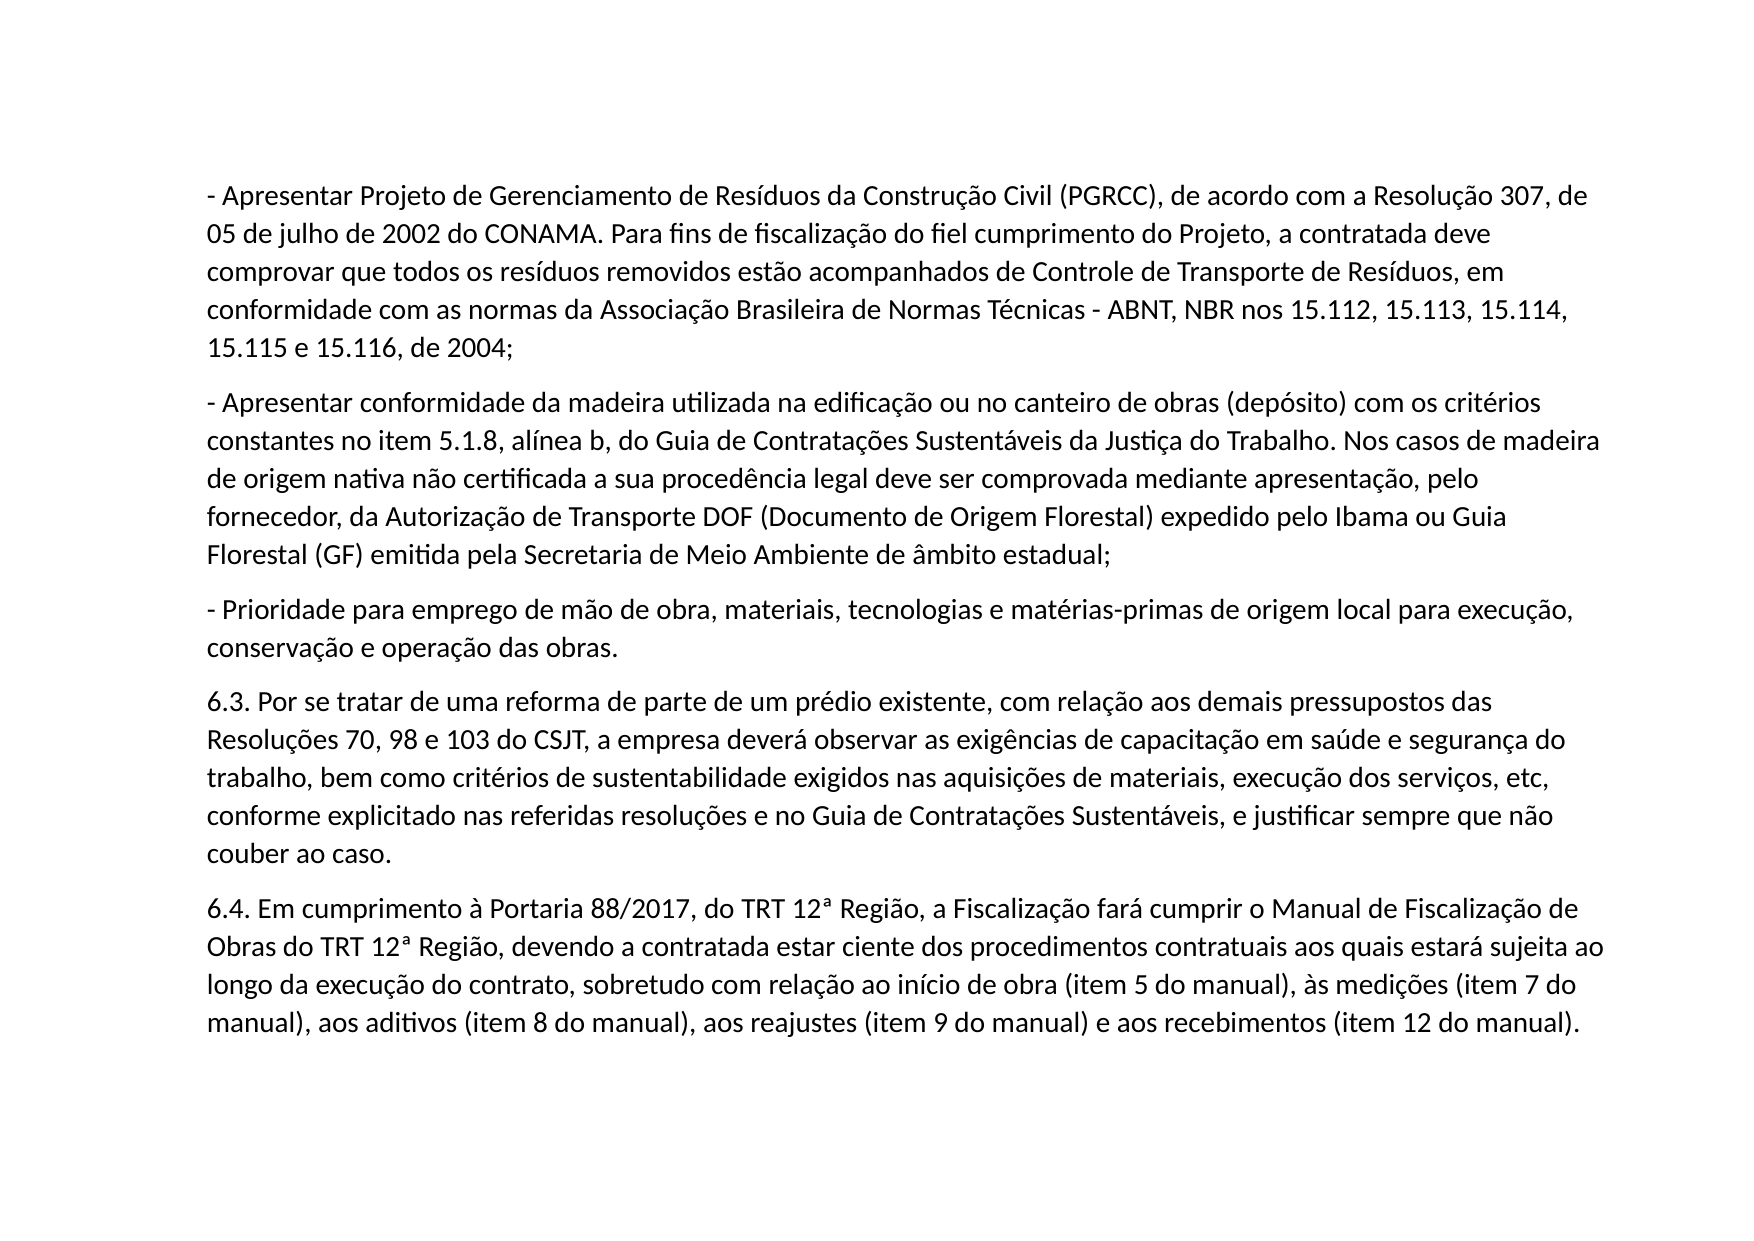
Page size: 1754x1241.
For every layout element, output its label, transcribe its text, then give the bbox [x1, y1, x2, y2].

text - Apresentar conformidade da madeira utilizada na edificação ou no canteiro de obras (depósito) com os critérios constantes no item 5.1.8, alínea b, do Guia de Contratações Sustentáveis da Justiça do Trabalho. Nos casos de madeira de origem nativa não certificada a sua procedência legal deve ser comprovada mediante apresentação, pelo fornecedor, da Autorização de Transporte DOF (Documento de Origem Florestal) expedido pelo Ibama ou Guia Florestal (GF) emitida pela Secretaria de Meio Ambiente de âmbito estadual; [207, 384, 1606, 572]
text - Apresentar Projeto de Gerenciamento de Resíduos da Construção Civil (PGRCC), de acordo com a Resolução 307, de 05 de julho de 2002 do CONAMA. Para fins de fiscalização do fiel cumprimento do Projeto, a contratada deve comprovar que todos os resíduos removidos estão acompanhados de Controle de Transporte de Resíduos, em conformidade com as normas da Associação Brasileira de Normas Técnicas - ABNT, NBR nos 15.112, 15.113, 15.114, 15.115 e 15.116, de 2004; [207, 177, 1606, 365]
text 6.4. Em cumprimento à Portaria 88/2017, do TRT 12ª Região, a Fiscalização fará cumprir o Manual de Fiscalização de Obras do TRT 12ª Região, devendo a contratada estar ciente dos procedimentos contratuais aos quais estará sujeita ao longo da execução do contrato, sobretudo com relação ao início de obra (item 5 do manual), às medições (item 7 do manual), aos aditivos (item 8 do manual), aos reajustes (item 9 do manual) e aos recebimentos (item 12 do manual). [207, 890, 1606, 1040]
text 6.3. Por se tratar de uma reforma de parte de um prédio existente, com relação aos demais pressupostos das Resoluções 70, 98 e 103 do CSJT, a empresa deverá observar as exigências de capacitação em saúde e segurança do trabalho, bem como critérios de sustentabilidade exigidos nas aquisições de materiais, execução dos serviços, etc, conforme explicitado nas referidas resoluções e no Guia de Contratações Sustentáveis, e justificar sempre que não couber ao caso. [207, 683, 1606, 871]
text - Prioridade para emprego de mão de obra, materiais, tecnologias e matérias-primas de origem local para execução, conservação e operação das obras. [207, 591, 1606, 664]
